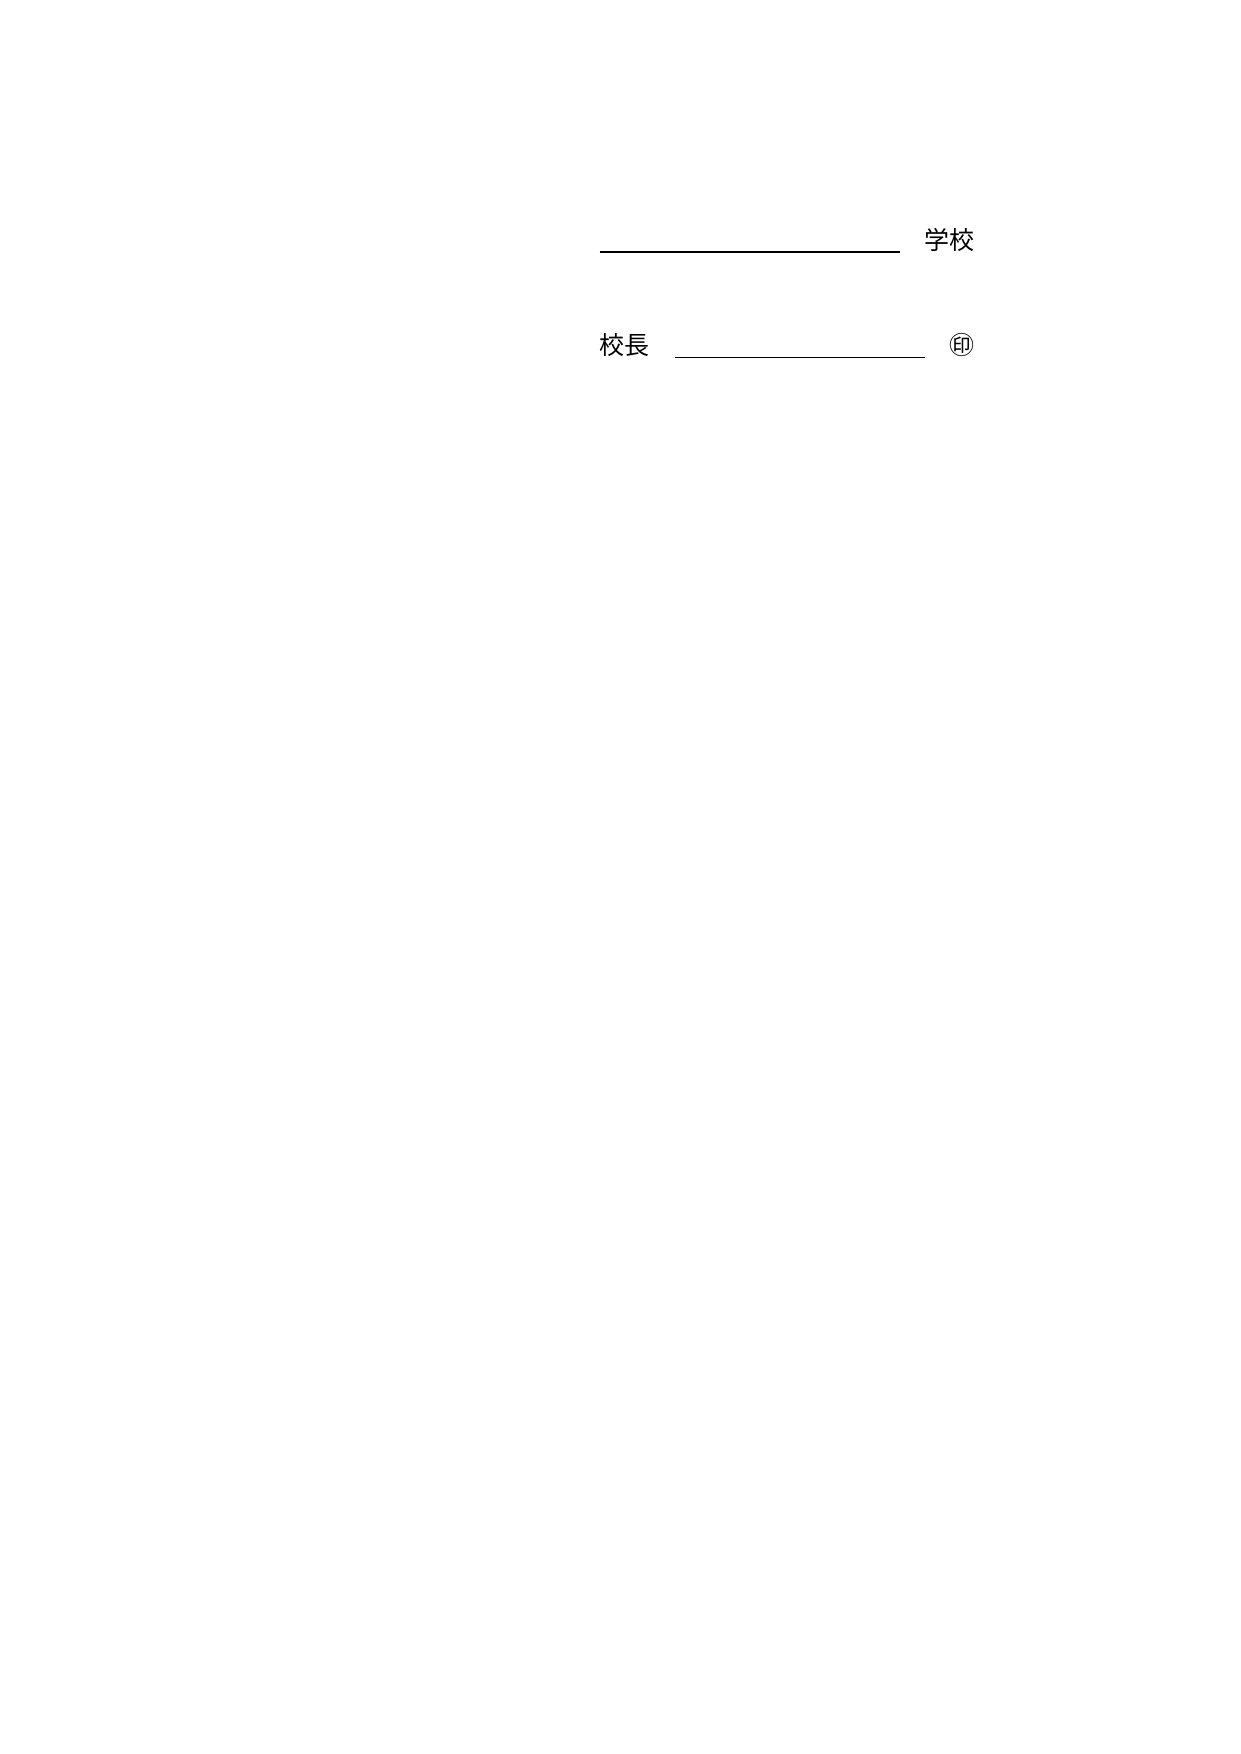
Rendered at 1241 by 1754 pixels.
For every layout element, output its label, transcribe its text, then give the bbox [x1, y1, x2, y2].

text 学校 [118, 220, 1122, 256]
text 校長 ㊞ [118, 326, 1122, 362]
